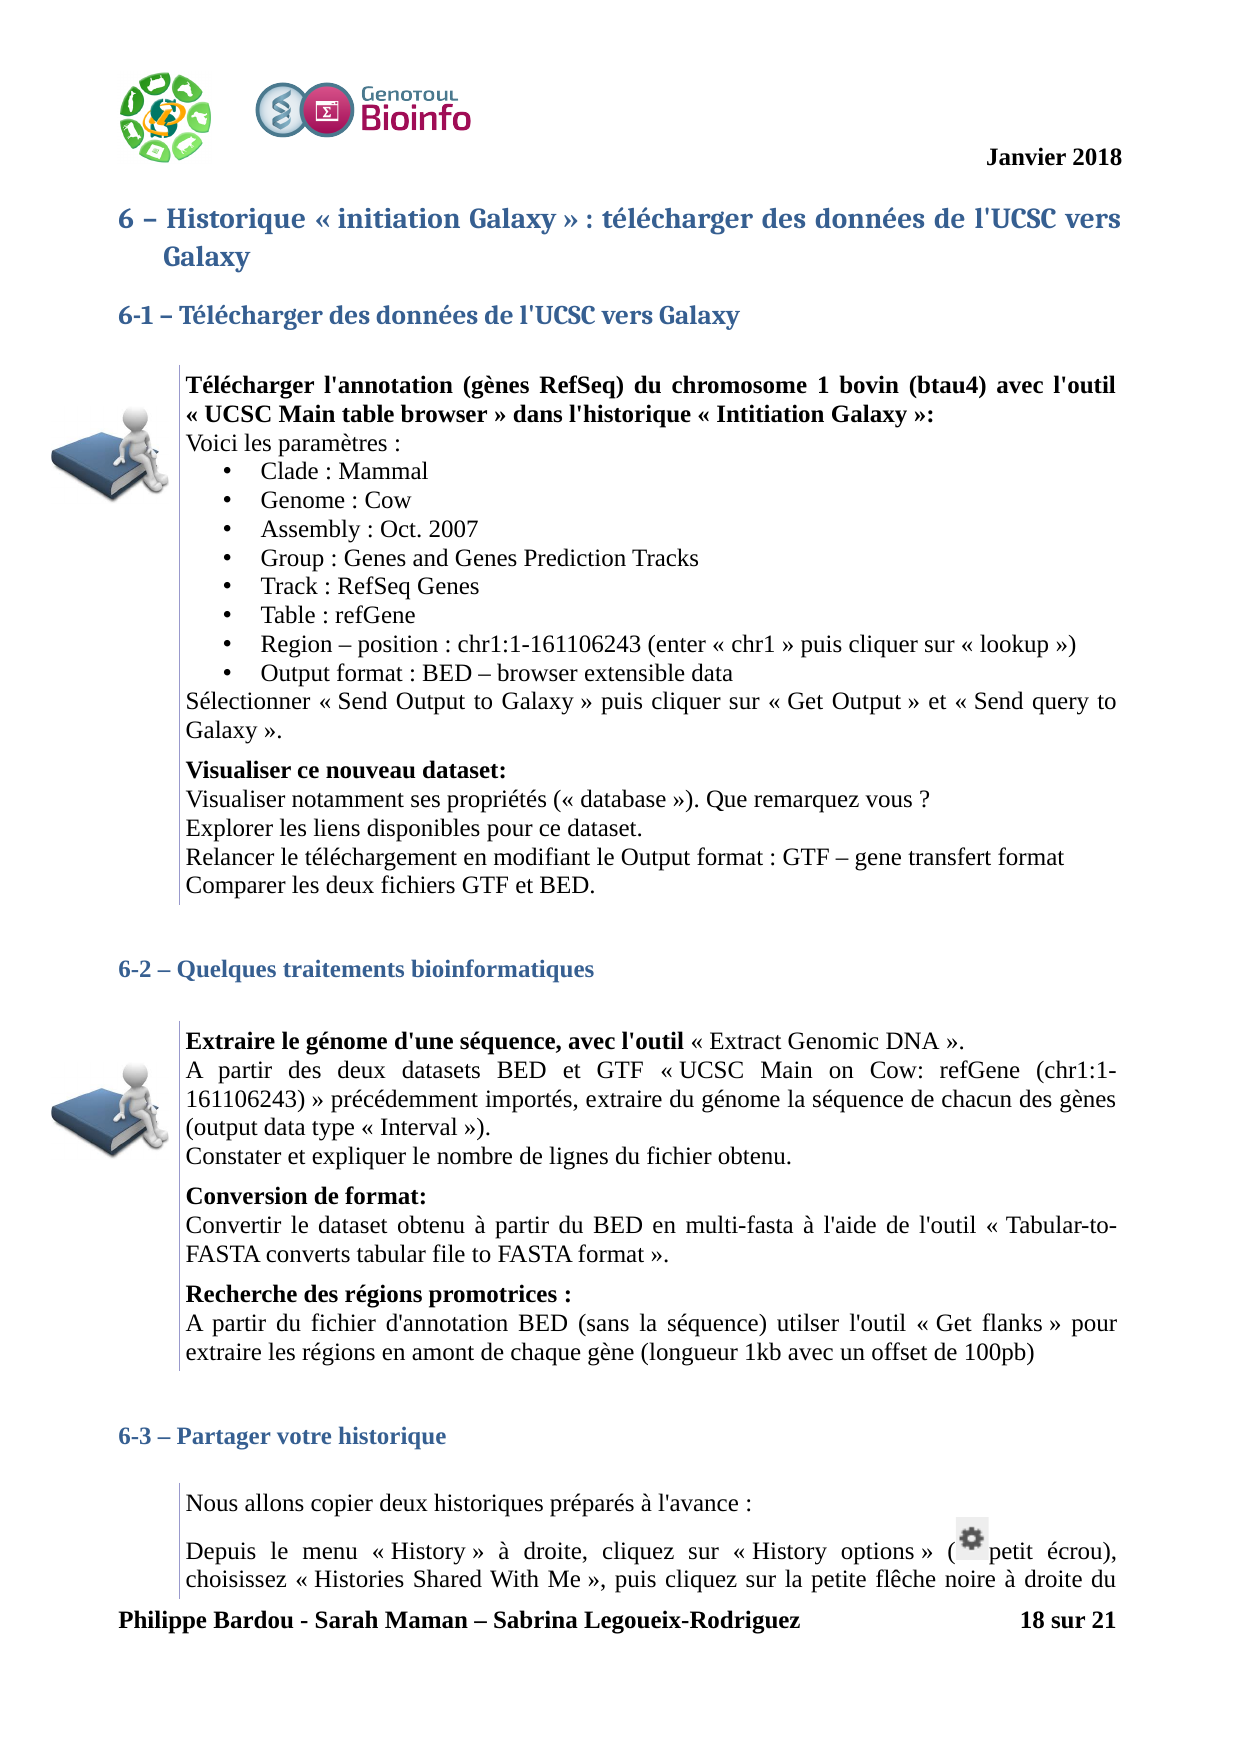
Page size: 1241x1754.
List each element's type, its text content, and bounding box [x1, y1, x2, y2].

table_header [120, 1021, 179, 1159]
picture [117, 71, 212, 164]
subtitle 6 – Historique « initiation Galaxy » : télécharger des données de l'UCSC vers Galaxy [118, 202, 1122, 274]
table_header [120, 1160, 179, 1371]
table_header [120, 504, 179, 905]
picture [51, 406, 170, 504]
table_cell Conversion de format: Convertir le dataset obtenu à partir du BED en multi-fasta à l'aide de l'outil « Tabular-to-FASTA converts tabular file to FASTA format ». [180, 1176, 1123, 1273]
picture [955, 1517, 989, 1560]
table_header [120, 365, 179, 503]
table_header Télécharger l'annotation (gènes RefSeq) du chromosome 1 bovin (btau4) avec l'outil « UCSC Main table browser » dans l'historique « Intitiation Galaxy »: Voici les paramètres : Clade : Mammal Genome : Cow Assembly : Oct. 2007 Group : Genes and Genes Prediction Tracks Track : RefSeq Genes Table : refGene Region – position : chr1:1-161106243 (enter « chr1 » puis cliquer sur « lookup ») Output format : BED – browser extensible data Sélectionner « Send Output to Galaxy » puis cliquer sur « Get Output » et « Send query to Galaxy ». [180, 365, 1123, 750]
table_header [120, 1483, 179, 1599]
table_cell Visualiser ce nouveau dataset: Visualiser notamment ses propriétés (« database »). Que remarquez vous ? Explorer les liens disponibles pour ce dataset. Relancer le téléchargement en modifiant le Output format : GTF – gene transfert format Comparer les deux fichiers GTF et BED. [180, 750, 1123, 905]
picture [51, 1062, 170, 1160]
subtitle 6-1 – Télécharger des données de l'UCSC vers Galaxy [118, 300, 1122, 331]
table_header Nous allons copier deux historiques préparés à l'avance : Depuis le menu « History » à droite, cliquez sur « History options » (petit écrou), choisissez « Histories Shared With Me », puis cliquez sur la petite flêche noire à droite du [180, 1483, 1123, 1599]
subtitle 6-2 – Quelques traitements bioinformatiques [118, 954, 1122, 983]
table_cell Recherche des régions promotrices : A partir du fichier d'annotation BED (sans la séquence) utilser l'outil « Get flanks » pour extraire les régions en amont de chaque gène (longueur 1kb avec un offset de 100pb) [180, 1274, 1123, 1371]
table_header Extraire le génome d'une séquence, avec l'outil « Extract Genomic DNA ». A partir des deux datasets BED et GTF « UCSC Main on Cow: refGene (chr1:1-161106243) » précédemment importés, extraire du génome la séquence de chacun des gènes (output data type « Interval »). Constater et expliquer le nombre de lignes du fichier obtenu. [180, 1021, 1123, 1176]
picture [248, 75, 479, 145]
subtitle 6-3 – Partager votre historique [118, 1421, 1122, 1449]
